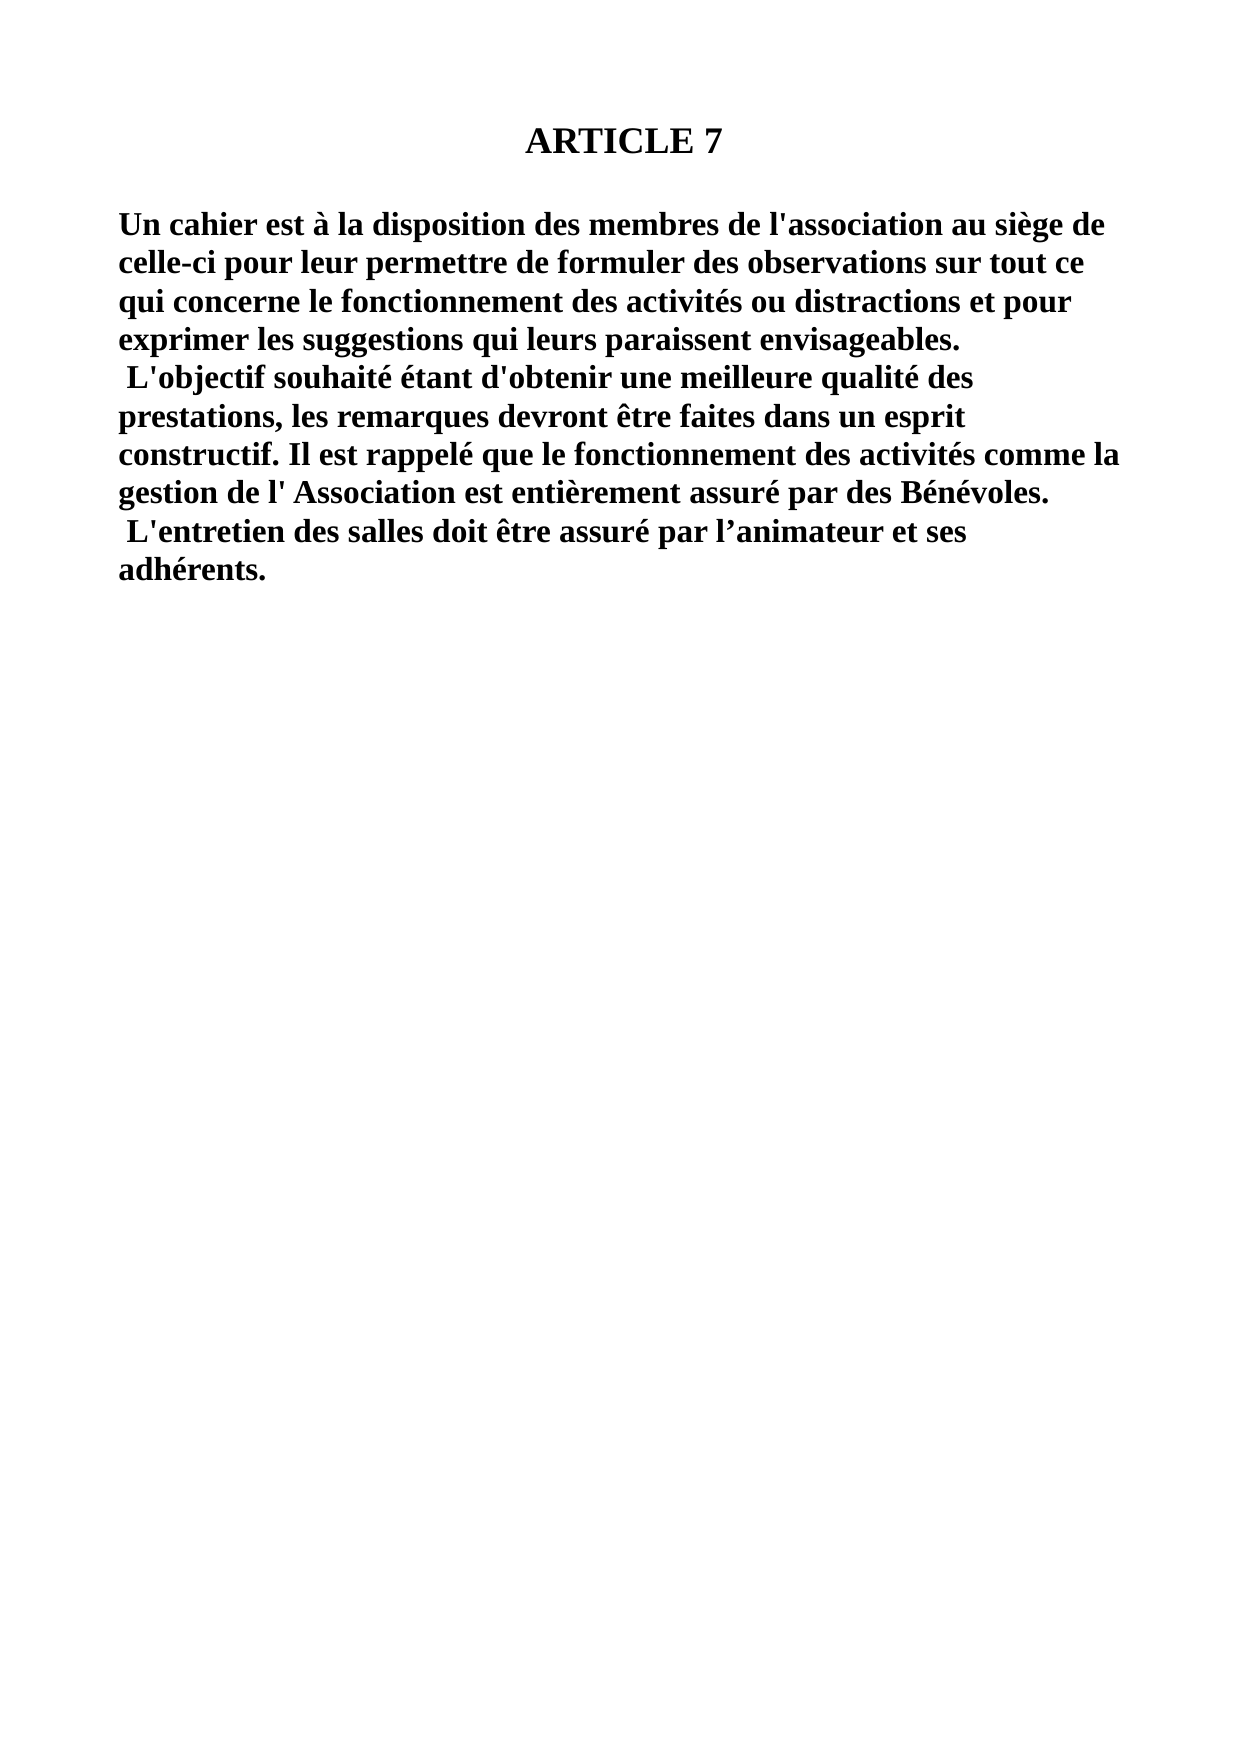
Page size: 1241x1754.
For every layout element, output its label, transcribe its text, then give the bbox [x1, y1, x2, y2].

text ARTICLE 7 [118, 118, 1122, 161]
text L'objectif souhaité étant d'obtenir une meilleure qualité des prestations, les remarques devront être faites dans un esprit constructif. Il est rappelé que le fonctionnement des activités comme la gestion de l' Association est entièrement assuré par des Bénévoles. [118, 358, 1122, 511]
text Un cahier est à la disposition des membres de l'association au siège de celle-ci pour leur permettre de formuler des observations sur tout ce qui concerne le fonctionnement des activités ou distractions et pour exprimer les suggestions qui leurs paraissent envisageables. [118, 204, 1122, 358]
text L'entretien des salles doit être assuré par l’animateur et ses adhérents. [118, 511, 1122, 588]
